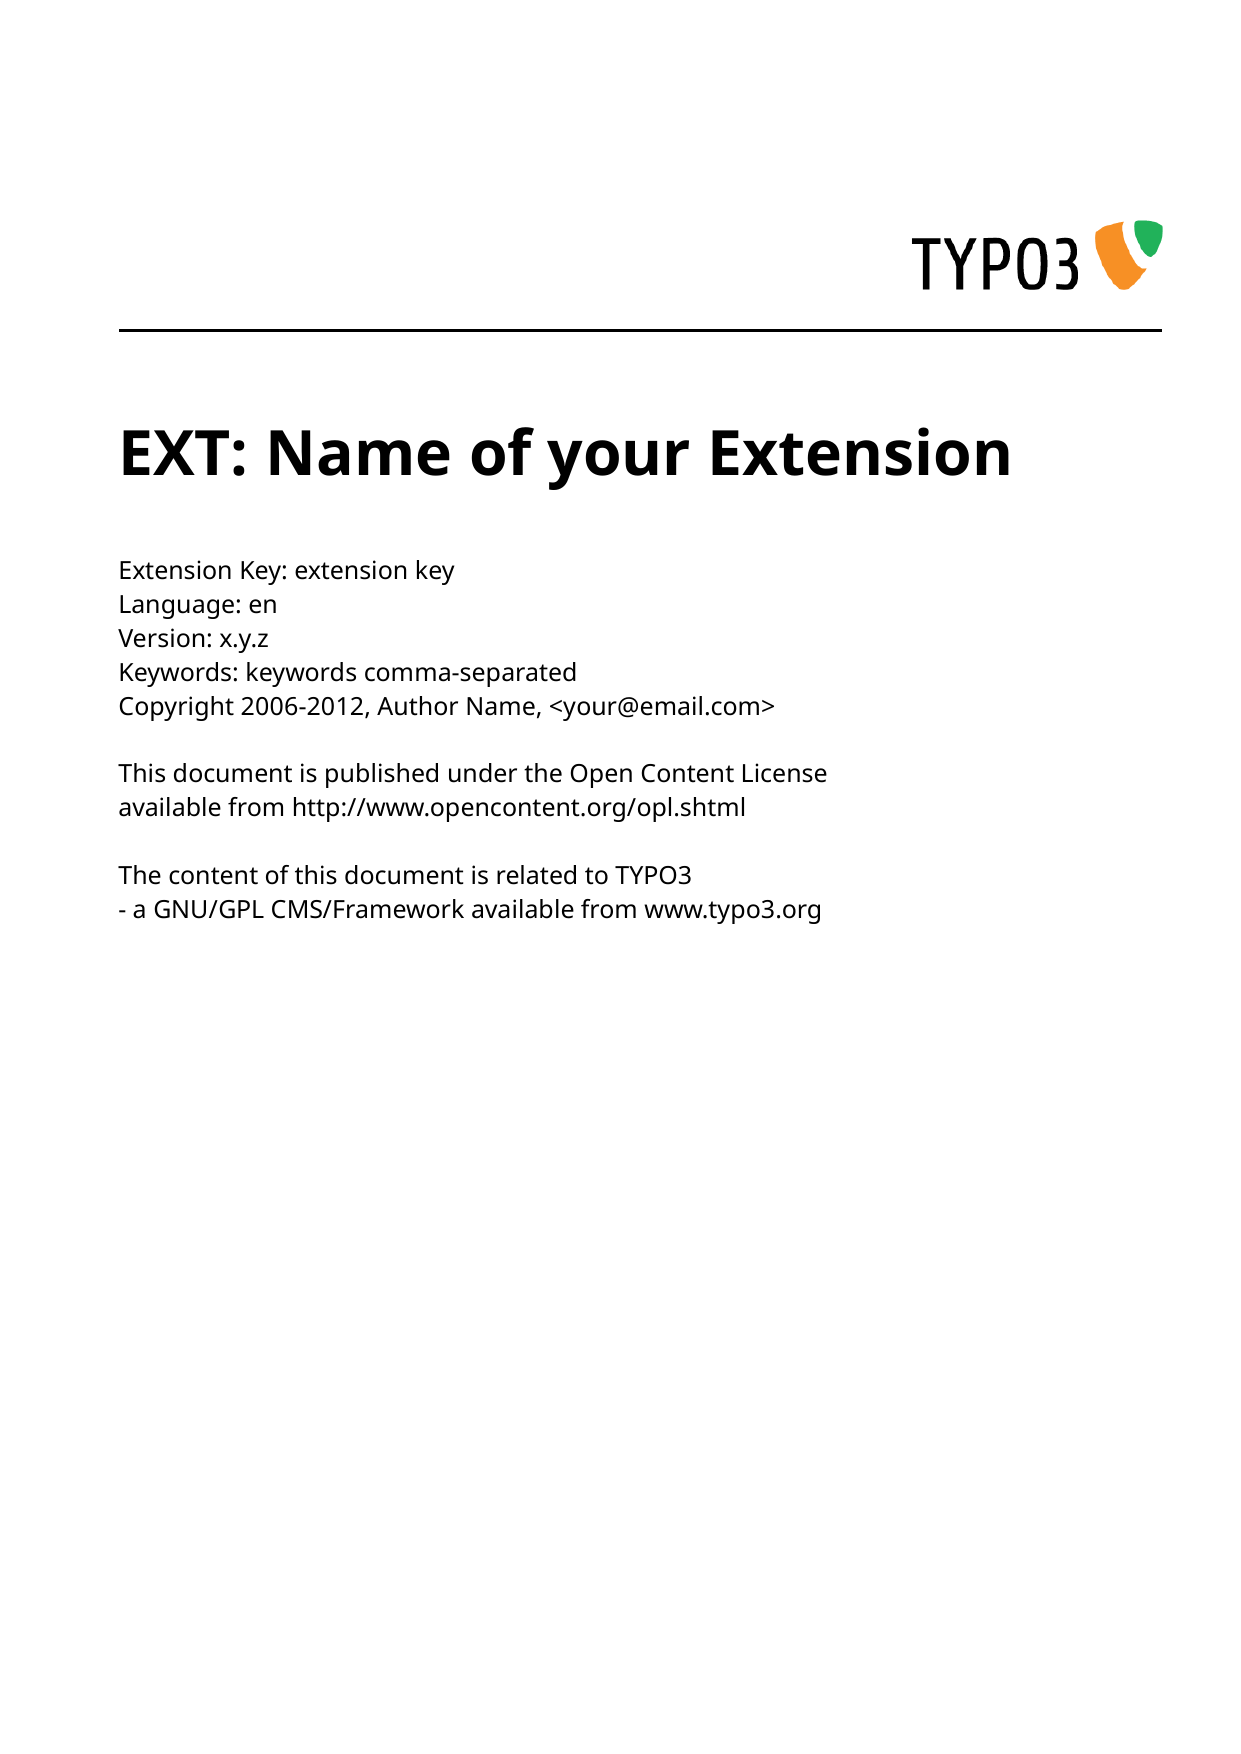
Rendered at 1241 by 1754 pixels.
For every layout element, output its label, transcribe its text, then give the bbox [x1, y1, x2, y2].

text This document is published under the Open Content License [118, 756, 1163, 790]
text available from http://www.opencontent.org/opl.shtml [118, 790, 1163, 824]
text - a GNU/GPL CMS/Framework available from www.typo3.org [118, 892, 1163, 960]
text Copyright 2006-2012, Author Name, <your@email.com> [118, 688, 1163, 722]
text Version: x.y.z [118, 621, 1163, 654]
text Extension Key: extension key [118, 553, 1163, 587]
text Language: en [118, 587, 1163, 621]
text Keywords: keywords comma-separated [118, 654, 1163, 688]
picture [911, 220, 1163, 290]
subtitle EXT: Name of your Extension [118, 118, 1163, 494]
text The content of this document is related to TYPO3 [118, 858, 1163, 892]
